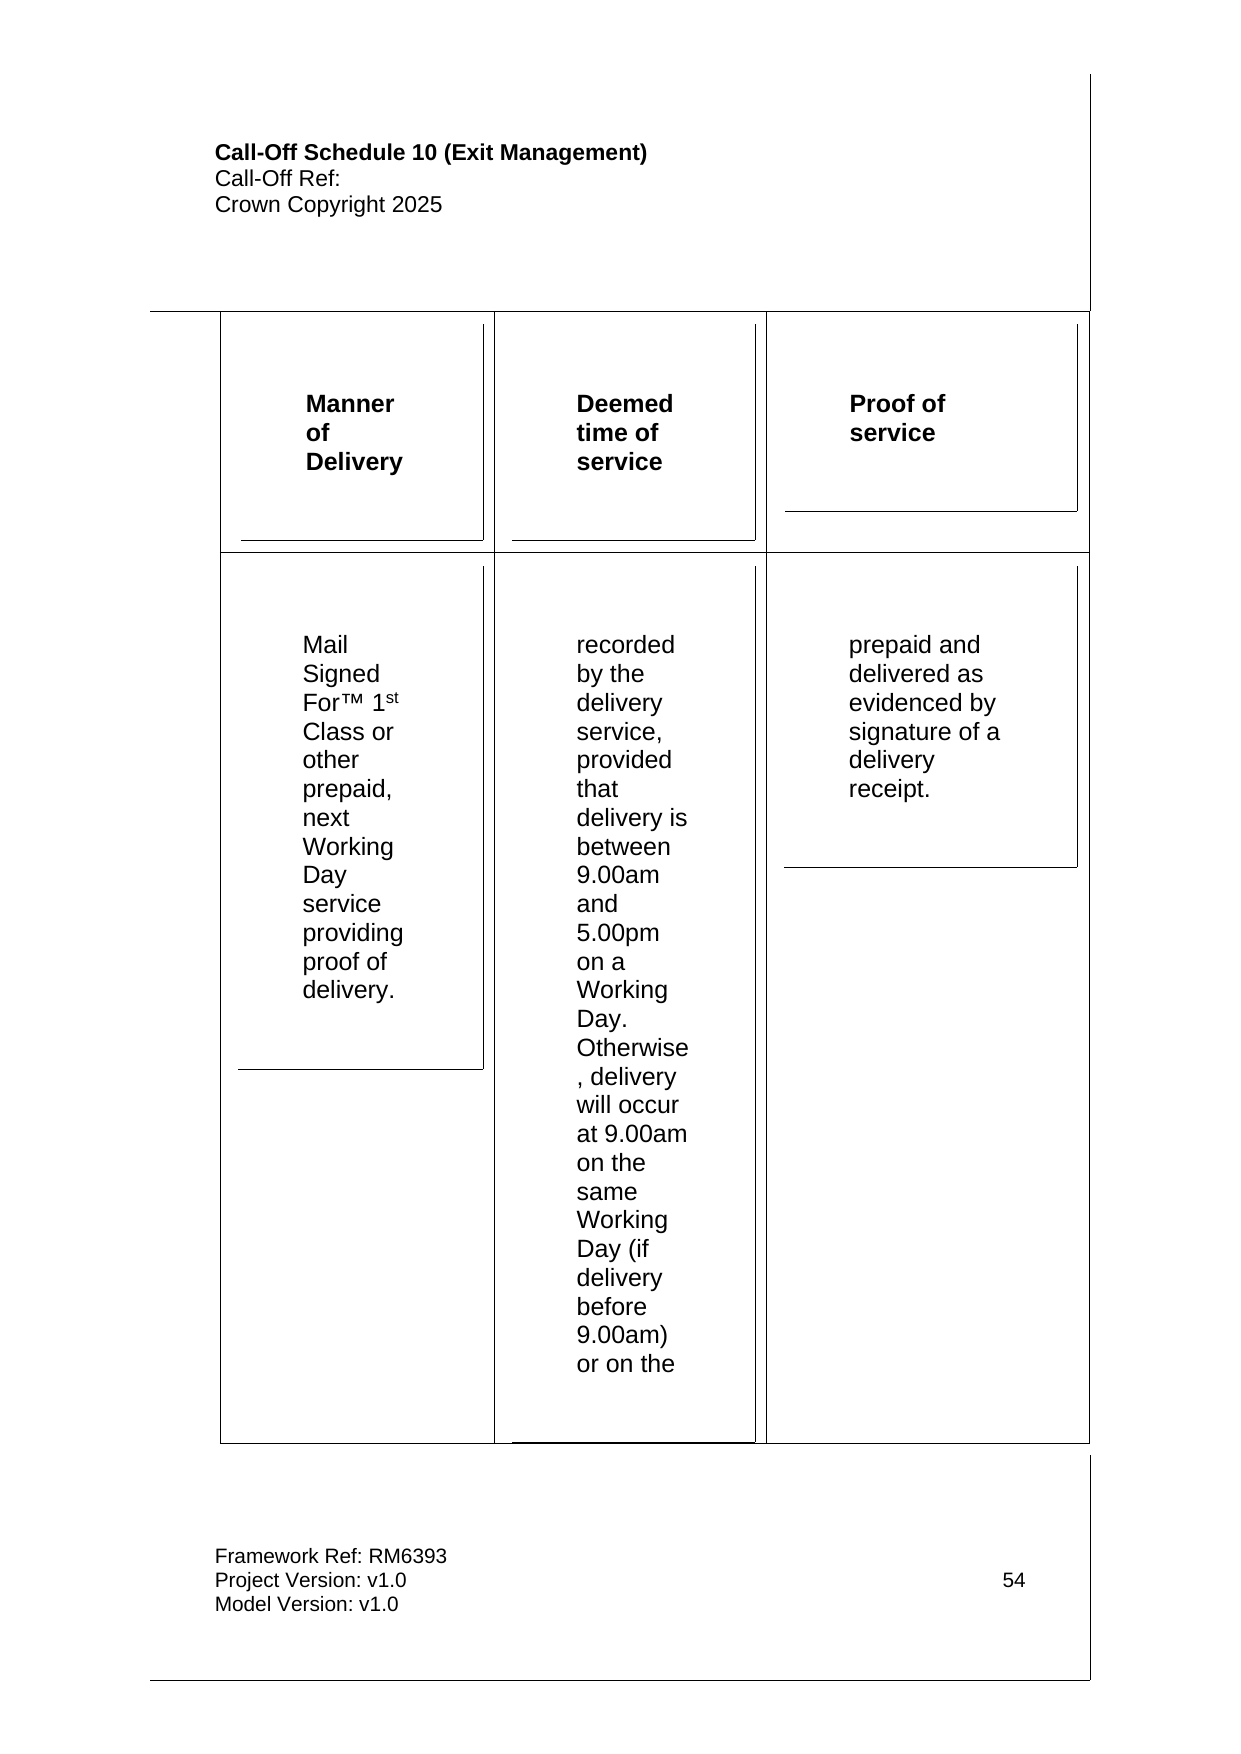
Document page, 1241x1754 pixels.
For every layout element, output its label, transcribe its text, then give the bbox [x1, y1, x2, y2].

table_header Deemed time of service [495, 312, 766, 552]
table_header Proof of service [767, 312, 1089, 552]
table_cell Mail Signed For™ 1st Class or other prepaid, next Working Day service providing proof of delivery. [221, 553, 494, 1442]
table_cell recorded by the delivery service, provided that delivery is between 9.00am and 5.00pm on a Working Day. Otherwise, delivery will occur at 9.00am on the same Working Day (if delivery before 9.00am) or on the [495, 553, 766, 1442]
table_header Manner of Delivery [221, 312, 494, 552]
table_cell prepaid and delivered as evidenced by signature of a delivery receipt. [767, 553, 1089, 1442]
